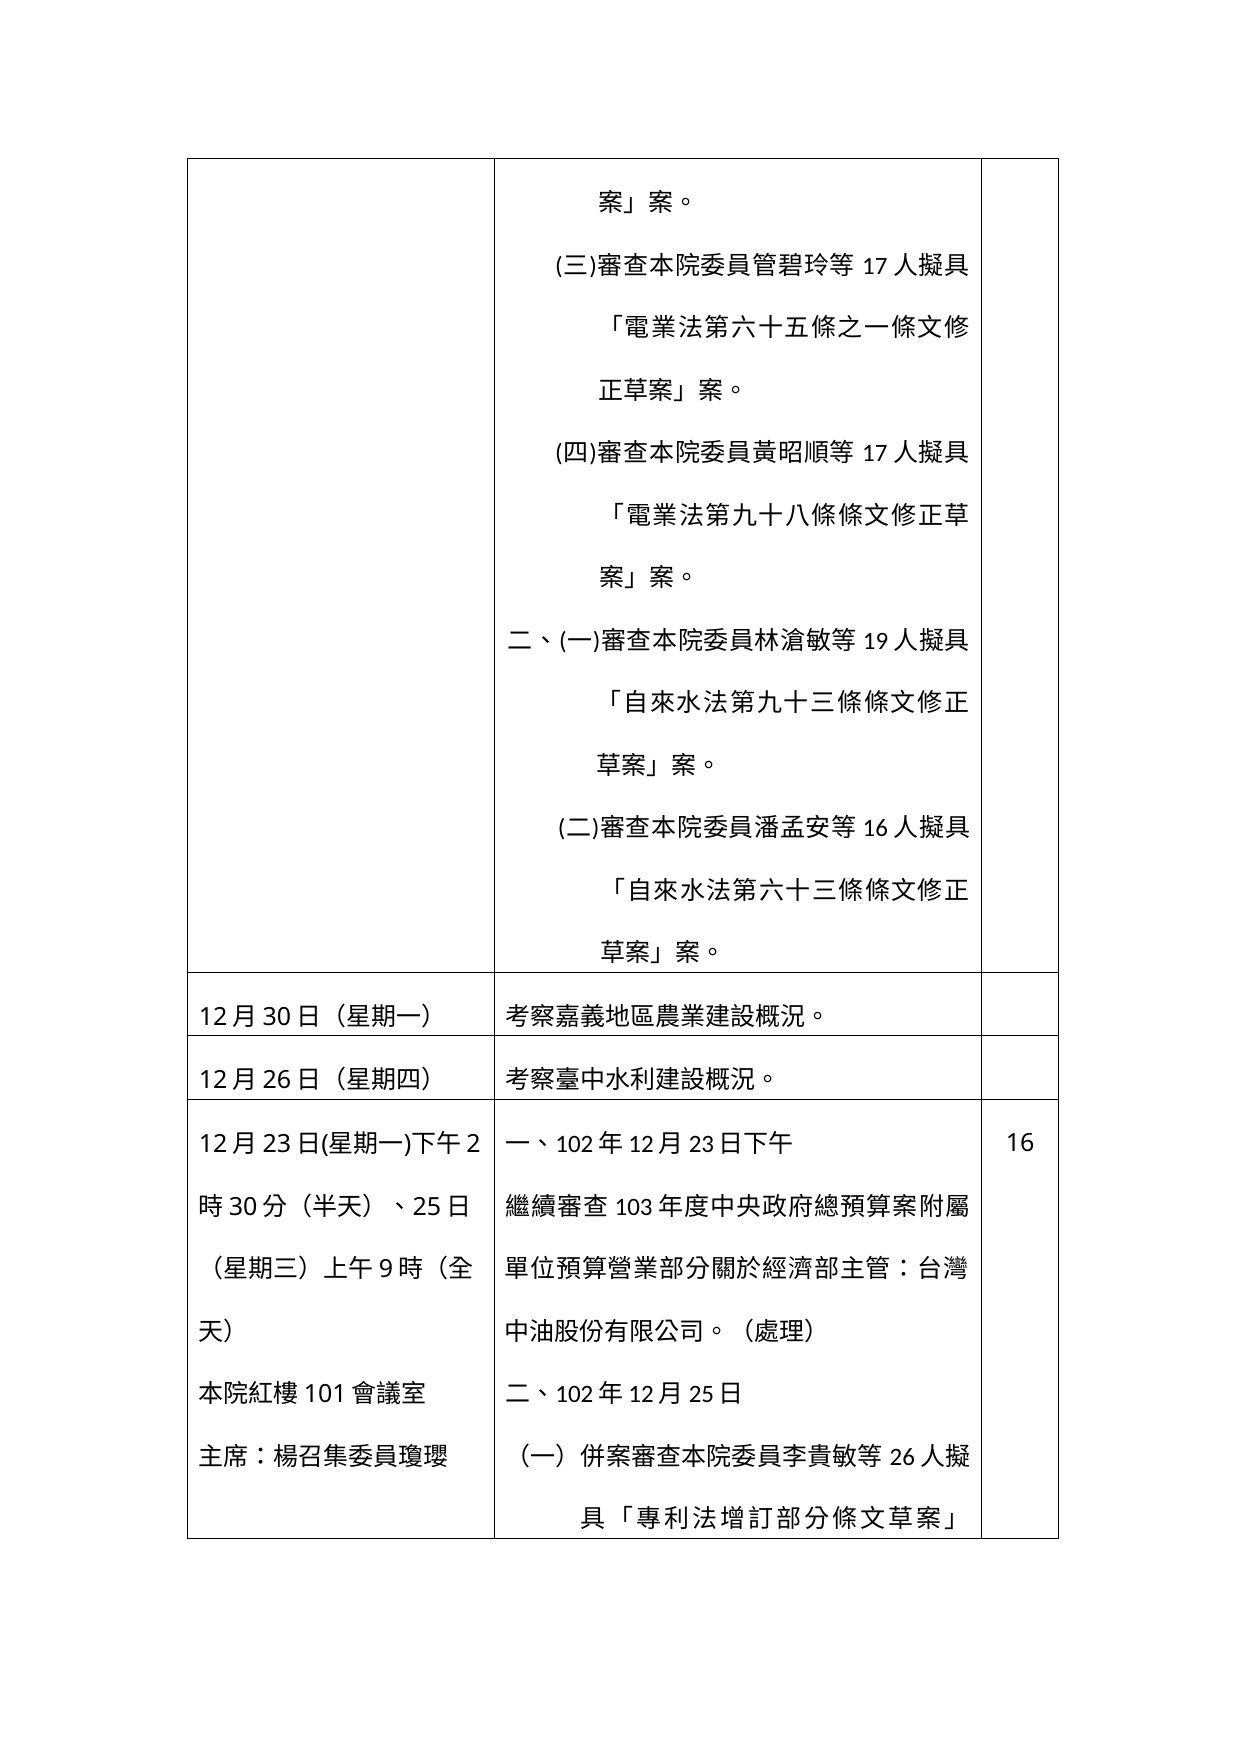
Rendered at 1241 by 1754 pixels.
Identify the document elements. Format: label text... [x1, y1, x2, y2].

table_cell 案」案。 (三)審查本院委員管碧玲等17人擬具「電業法第六十五條之一條文修正草案」案。 (四)審查本院委員黃昭順等17人擬具「電業法第九十八條條文修正草案」案。 二、(一)審查本院委員林滄敏等19人擬具「自來水法第九十三條條文修正草案」案。 (二)審查本院委員潘孟安等16人擬具「自來水法第六十三條條文修正草案」案。 [495, 159, 981, 972]
table_cell 12月26日（星期四） [188, 1036, 494, 1099]
table_cell 考察嘉義地區農業建設概況。 [495, 973, 981, 1035]
table_cell 一、102年12月23日下午 繼續審查103年度中央政府總預算案附屬單位預算營業部分關於經濟部主管：台灣中油股份有限公司。（處理） 二、102年12月25日 （一）併案審查本院委員李貴敏等26人擬具「專利法增訂部分條文草案」 [495, 1100, 981, 1537]
table_cell 12月30日（星期一） [188, 973, 494, 1035]
table_cell 考察臺中水利建設概況。 [495, 1036, 981, 1099]
table_cell 12月23日(星期一)下午2時30分（半天）、25日（星期三）上午9時（全天） 本院紅樓101會議室 主席：楊召集委員瓊瓔 [188, 1100, 494, 1537]
table_cell [982, 973, 1058, 1035]
table_cell [982, 1036, 1058, 1099]
table_cell 16 [982, 1100, 1058, 1537]
table_cell [188, 159, 494, 972]
table_cell [982, 159, 1058, 972]
